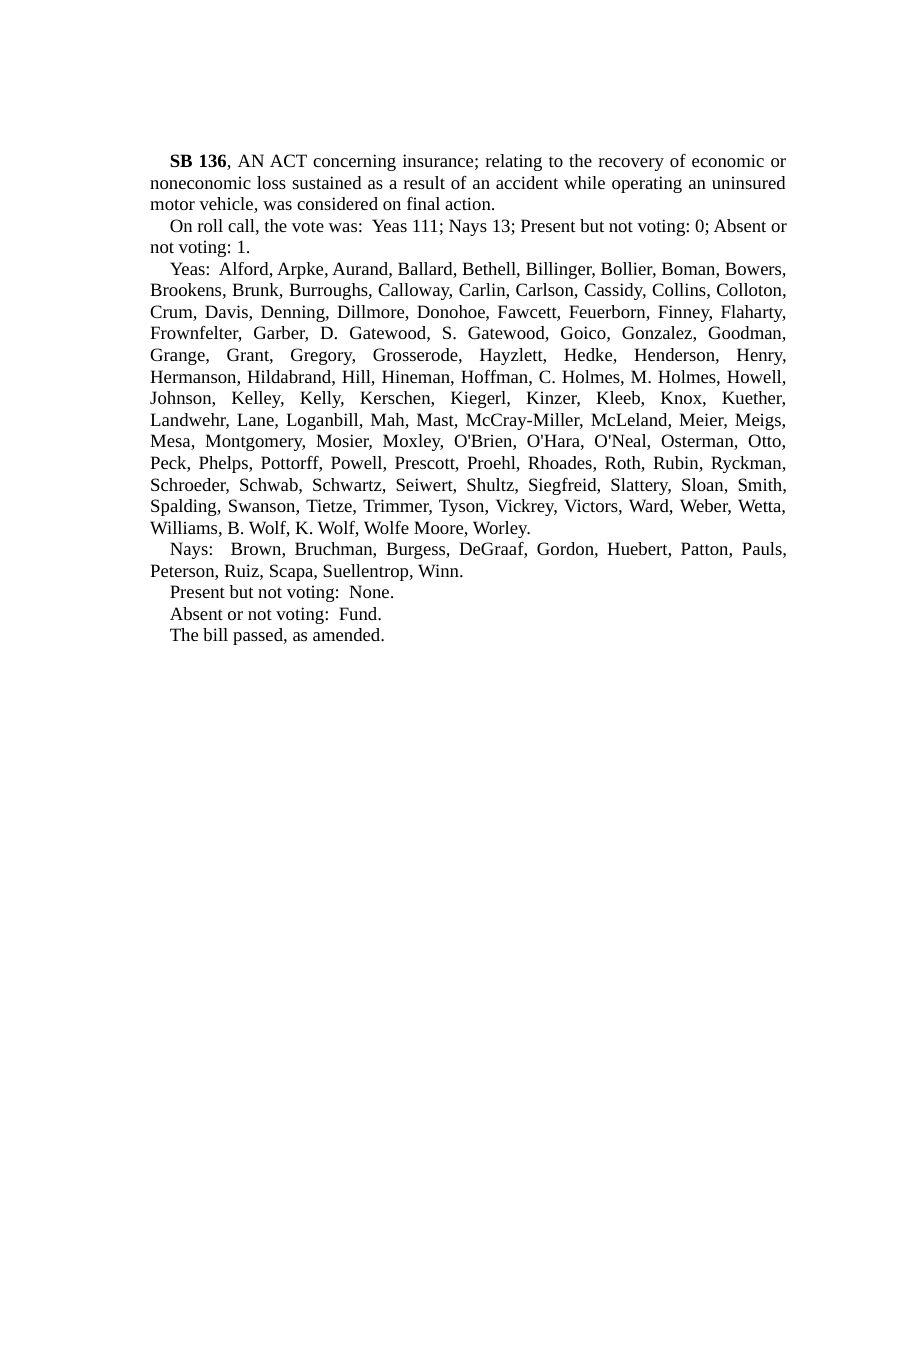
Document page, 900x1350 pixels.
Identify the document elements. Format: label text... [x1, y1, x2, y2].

text Nays: Brown, Bruchman, Burgess, DeGraaf, Gordon, Huebert, Patton, Pauls, Peterson, Ruiz, Scapa, Suellentrop, Winn. [150, 538, 787, 581]
text Present but not voting: None. [150, 581, 787, 603]
text SB 136, AN ACT concerning insurance; relating to the recovery of economic or noneconomic loss sustained as a result of an accident while operating an uninsured motor vehicle, was considered on final action. [150, 150, 787, 215]
text Yeas: Alford, Arpke, Aurand, Ballard, Bethell, Billinger, Bollier, Boman, Bowers, Brookens, Brunk, Burroughs, Calloway, Carlin, Carlson, Cassidy, Collins, Colloton, Crum, Davis, Denning, Dillmore, Donohoe, Fawcett, Feuerborn, Finney, Flaharty, Frownfelter, Garber, D. Gatewood, S. Gatewood, Goico, Gonzalez, Goodman, Grange, Grant, Gregory, Grosserode, Hayzlett, Hedke, Henderson, Henry, Hermanson, Hildabrand, Hill, Hineman, Hoffman, C. Holmes, M. Holmes, Howell, Johnson, Kelley, Kelly, Kerschen, Kiegerl, Kinzer, Kleeb, Knox, Kuether, Landwehr, Lane, Loganbill, Mah, Mast, McCray-Miller, McLeland, Meier, Meigs, Mesa, Montgomery, Mosier, Moxley, O'Brien, O'Hara, O'Neal, Osterman, Otto, Peck, Phelps, Pottorff, Powell, Prescott, Proehl, Rhoades, Roth, Rubin, Ryckman, Schroeder, Schwab, Schwartz, Seiwert, Shultz, Siegfreid, Slattery, Sloan, Smith, Spalding, Swanson, Tietze, Trimmer, Tyson, Vickrey, Victors, Ward, Weber, Wetta, Williams, B. Wolf, K. Wolf, Wolfe Moore, Worley. [150, 258, 787, 538]
text On roll call, the vote was: Yeas 111; Nays 13; Present but not voting: 0; Absent or not voting: 1. [150, 215, 787, 258]
text The bill passed, as amended. [150, 624, 787, 646]
text Absent or not voting: Fund. [150, 603, 787, 624]
